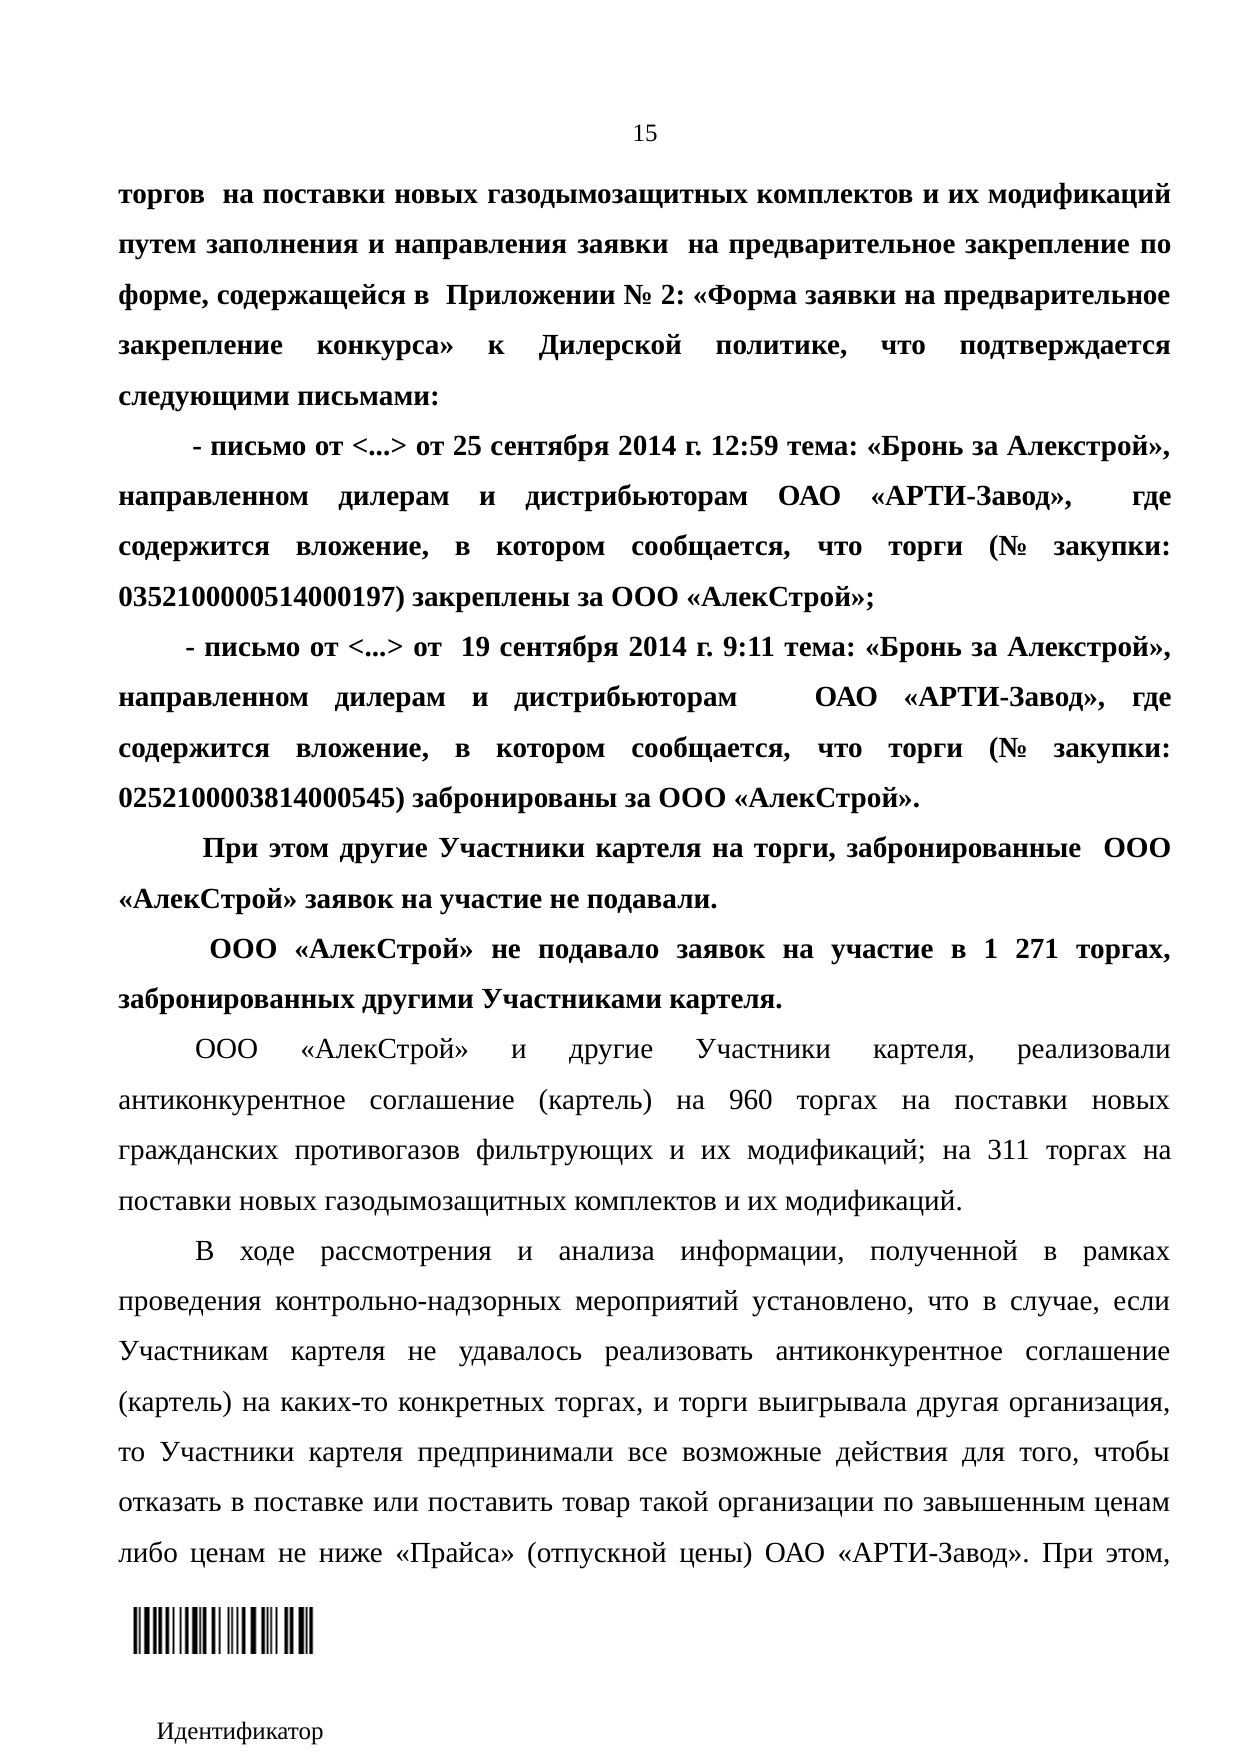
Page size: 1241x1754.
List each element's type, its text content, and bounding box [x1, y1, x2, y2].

text В ходе рассмотрения и анализа информации, полученной в рамках проведения контрольно-надзорных мероприятий установлено, что в случае, если Участникам картеля не удавалось реализовать антиконкурентное соглашение (картель) на каких-то конкретных торгах, и торги выигрывала другая организация, то Участники картеля предпринимали все возможные действия для того, чтобы отказать в поставке или поставить товар такой организации по завышенным ценам либо ценам не ниже «Прайса» (отпускной цены) ОАО «АРТИ-Завод». При этом, [118, 1233, 1171, 1568]
picture [118, 1607, 331, 1654]
text ООО «АлекСтрой» не подавало заявок на участие в 1 271 торгах, забронированных другими Участниками картеля. [118, 931, 1171, 1015]
text - письмо от <...> от 19 сентября 2014 г. 9:11 тема: «Бронь за Алекстрой», направленном дилерам и дистрибьюторам ОАО «АРТИ-Завод», где содержится вложение, в котором сообщается, что торги (№ закупки: 0252100003814000545) забронированы за ООО «АлекСтрой». [118, 629, 1171, 814]
text При этом другие Участники картеля на торги, забронированные ООО «АлекСтрой» заявок на участие не подавали. [118, 830, 1171, 914]
text - письмо от <...> от 25 сентября 2014 г. 12:59 тема: «Бронь за Алекстрой», направленном дилерам и дистрибьюторам ОАО «АРТИ-Завод», где содержится вложение, в котором сообщается, что торги (№ закупки: 0352100000514000197) закреплены за ООО «АлекСтрой»; [118, 428, 1171, 612]
text ООО «АлекСтрой» и другие Участники картеля, реализовали антиконкурентное соглашение (картель) на 960 торгах на поставки новых гражданских противогазов фильтрующих и их модификаций; на 311 торгах на поставки новых газодымозащитных комплектов и их модификаций. [118, 1032, 1171, 1216]
text торгов на поставки новых газодымозащитных комплектов и их модификаций путем заполнения и направления заявки на предварительное закрепление по форме, содержащейся в Приложении № 2: «Форма заявки на предварительное закрепление конкурса» к Дилерской политике, что подтверждается следующими письмами: [118, 176, 1171, 411]
